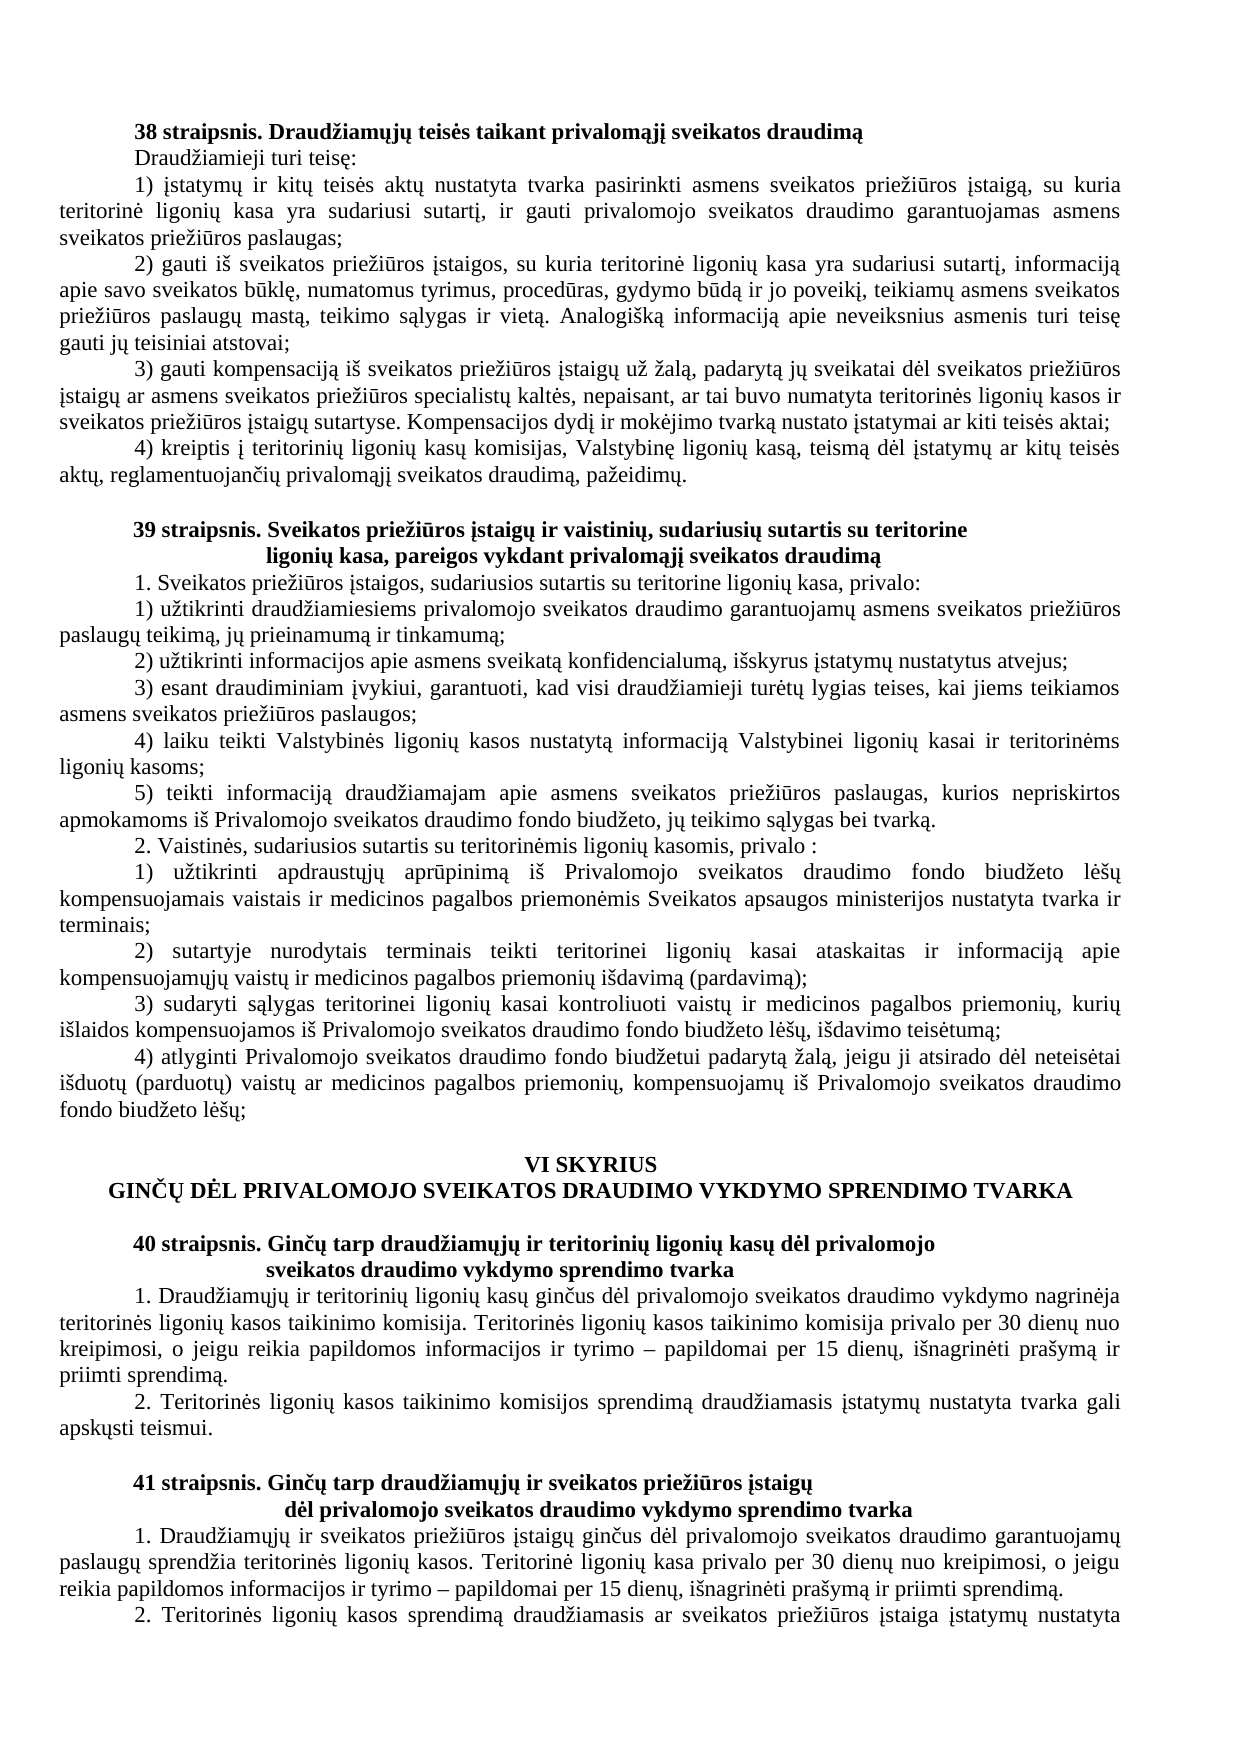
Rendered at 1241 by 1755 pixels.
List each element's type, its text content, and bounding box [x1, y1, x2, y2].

text GINČŲ DĖL PRIVALOMOJO SVEIKATOS DRAUDIMO VYKDYMO SPRENDIMO TVARKA [59, 1177, 1122, 1203]
text 2) sutartyje nurodytais terminais teikti teritorinei ligonių kasai ataskaitas ir informaciją apie kompensuojamųjų vaistų ir medicinos pagalbos priemonių išdavimą (pardavimą); [59, 937, 1122, 990]
text 4) laiku teikti Valstybinės ligonių kasos nustatytą informaciją Valstybinei ligonių kasai ir teritorinėms ligonių kasoms; [59, 727, 1122, 779]
text 2. Vaistinės, sudariusios sutartis su teritorinėmis ligonių kasomis, privalo : [59, 832, 1122, 858]
text 1) įstatymų ir kitų teisės aktų nustatyta tvarka pasirinkti asmens sveikatos priežiūros įstaigą, su kuria teritorinė ligonių kasa yra sudariusi sutartį, ir gauti privalomojo sveikatos draudimo garantuojamas asmens sveikatos priežiūros paslaugas; [59, 171, 1122, 250]
text 40 straipsnis. Ginčų tarp draudžiamųjų ir teritorinių ligonių kasų dėl privalomojo [59, 1230, 1122, 1256]
text 5) teikti informaciją draudžiamajam apie asmens sveikatos priežiūros paslaugas, kurios nepriskirtos apmokamoms iš Privalomojo sveikatos draudimo fondo biudžeto, jų teikimo sąlygas bei tvarką. [59, 779, 1122, 832]
text 2) užtikrinti informacijos apie asmens sveikatą konfidencialumą, išskyrus įstatymų nustatytus atvejus; [59, 648, 1122, 674]
text 38 straipsnis. Draudžiamųjų teisės taikant privalomąjį sveikatos draudimą [59, 118, 1122, 144]
text 1. Sveikatos priežiūros įstaigos, sudariusios sutartis su teritorine ligonių kasa, privalo: [59, 568, 1122, 595]
text dėl privalomojo sveikatos draudimo vykdymo sprendimo tvarka [209, 1496, 1122, 1522]
text 1) užtikrinti apdraustųjų aprūpinimą iš Privalomojo sveikatos draudimo fondo biudžeto lėšų kompensuojamais vaistais ir medicinos pagalbos priemonėmis Sveikatos apsaugos ministerijos nustatyta tvarka ir terminais; [59, 858, 1122, 937]
text 4) kreiptis į teritorinių ligonių kasų komisijas, Valstybinę ligonių kasą, teismą dėl įstatymų ar kitų teisės aktų, reglamentuojančių privalomąjį sveikatos draudimą, pažeidimų. [59, 434, 1122, 487]
text 3) esant draudiminiam įvykiui, garantuoti, kad visi draudžiamieji turėtų lygias teises, kai jiems teikiamos asmens sveikatos priežiūros paslaugos; [59, 674, 1122, 727]
text 41 straipsnis. Ginčų tarp draudžiamųjų ir sveikatos priežiūros įstaigų [59, 1469, 1122, 1496]
text 2. Teritorinės ligonių kasos taikinimo komisijos sprendimą draudžiamasis įstatymų nustatyta tvarka gali apskųsti teismui. [59, 1388, 1122, 1441]
text 3) sudaryti sąlygas teritorinei ligonių kasai kontroliuoti vaistų ir medicinos pagalbos priemonių, kurių išlaidos kompensuojamos iš Privalomojo sveikatos draudimo fondo biudžeto lėšų, išdavimo teisėtumą; [59, 990, 1122, 1043]
text sveikatos draudimo vykdymo sprendimo tvarka [59, 1256, 1122, 1282]
text 4) atlyginti Privalomojo sveikatos draudimo fondo biudžetui padarytą žalą, jeigu ji atsirado dėl neteisėtai išduotų (parduotų) vaistų ar medicinos pagalbos priemonių, kompensuojamų iš Privalomojo sveikatos draudimo fondo biudžeto lėšų; [59, 1043, 1122, 1122]
text 1. Draudžiamųjų ir sveikatos priežiūros įstaigų ginčus dėl privalomojo sveikatos draudimo garantuojamų paslaugų sprendžia teritorinės ligonių kasos. Teritorinė ligonių kasa privalo per 30 dienų nuo kreipimosi, o jeigu reikia papildomos informacijos ir tyrimo – papildomai per 15 dienų, išnagrinėti prašymą ir priimti sprendimą. [59, 1522, 1122, 1601]
text 3) gauti kompensaciją iš sveikatos priežiūros įstaigų už žalą, padarytą jų sveikatai dėl sveikatos priežiūros įstaigų ar asmens sveikatos priežiūros specialistų kaltės, nepaisant, ar tai buvo numatyta teritorinės ligonių kasos ir sveikatos priežiūros įstaigų sutartyse. Kompensacijos dydį ir mokėjimo tvarką nustato įstatymai ar kiti teisės aktai; [59, 355, 1122, 434]
text 39 straipsnis. Sveikatos priežiūros įstaigų ir vaistinių, sudariusių sutartis su teritorine [59, 516, 1122, 542]
text VI SKYRIUS [59, 1151, 1122, 1177]
text Draudžiamieji turi teisę: [59, 144, 1122, 171]
text 2. Teritorinės ligonių kasos sprendimą draudžiamasis ar sveikatos priežiūros įstaiga įstatymų nustatyta [59, 1601, 1122, 1627]
text ligonių kasa, pareigos vykdant privalomąjį sveikatos draudimą [59, 542, 1122, 568]
text 2) gauti iš sveikatos priežiūros įstaigos, su kuria teritorinė ligonių kasa yra sudariusi sutartį, informaciją apie savo sveikatos būklę, numatomus tyrimus, procedūras, gydymo būdą ir jo poveikį, teikiamų asmens sveikatos priežiūros paslaugų mastą, teikimo sąlygas ir vietą. Analogišką informaciją apie neveiksnius asmenis turi teisę gauti jų teisiniai atstovai; [59, 250, 1122, 355]
text 1. Draudžiamųjų ir teritorinių ligonių kasų ginčus dėl privalomojo sveikatos draudimo vykdymo nagrinėja teritorinės ligonių kasos taikinimo komisija. Teritorinės ligonių kasos taikinimo komisija privalo per 30 dienų nuo kreipimosi, o jeigu reikia papildomos informacijos ir tyrimo – papildomai per 15 dienų, išnagrinėti prašymą ir priimti sprendimą. [59, 1282, 1122, 1388]
text 1) užtikrinti draudžiamiesiems privalomojo sveikatos draudimo garantuojamų asmens sveikatos priežiūros paslaugų teikimą, jų prieinamumą ir tinkamumą; [59, 595, 1122, 648]
